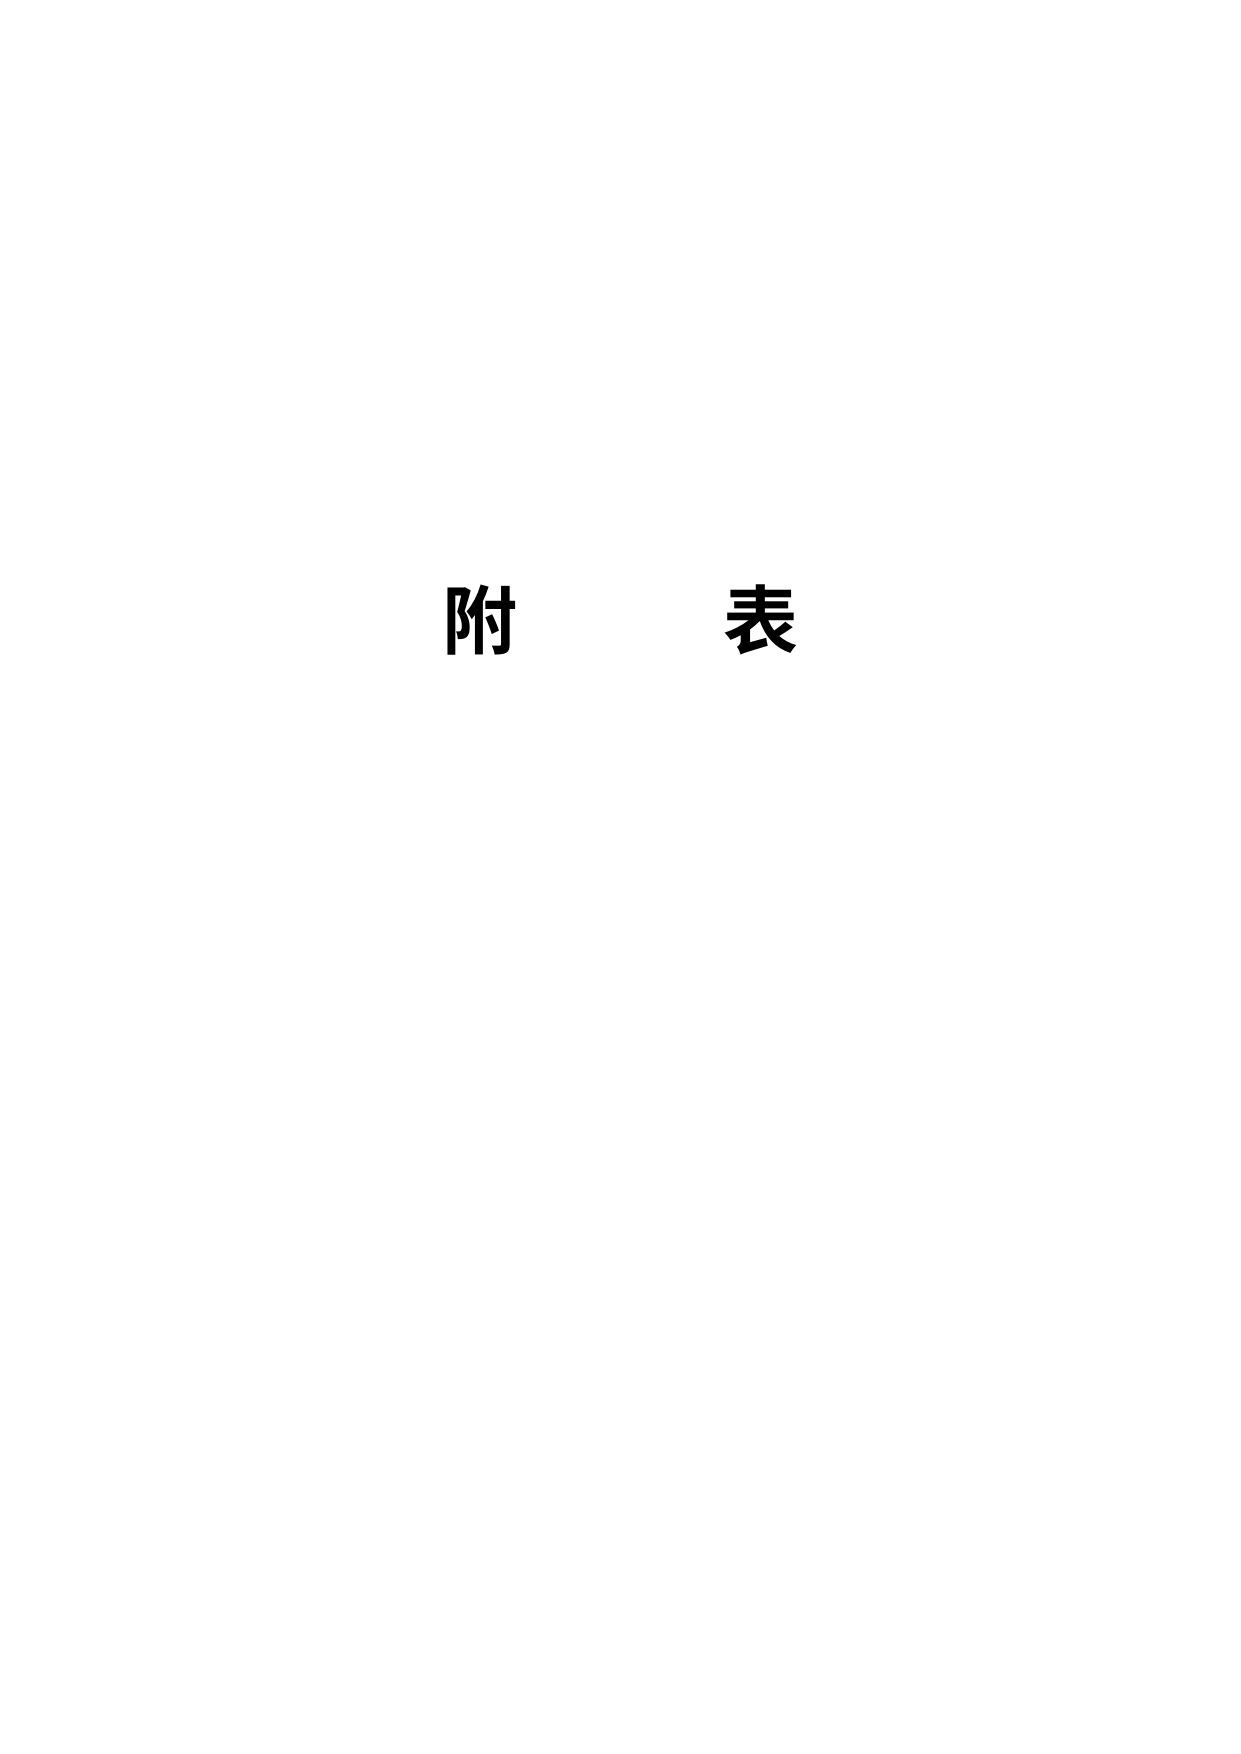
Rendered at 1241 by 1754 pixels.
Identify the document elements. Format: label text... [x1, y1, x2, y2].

text 附 表 [130, 561, 1110, 670]
